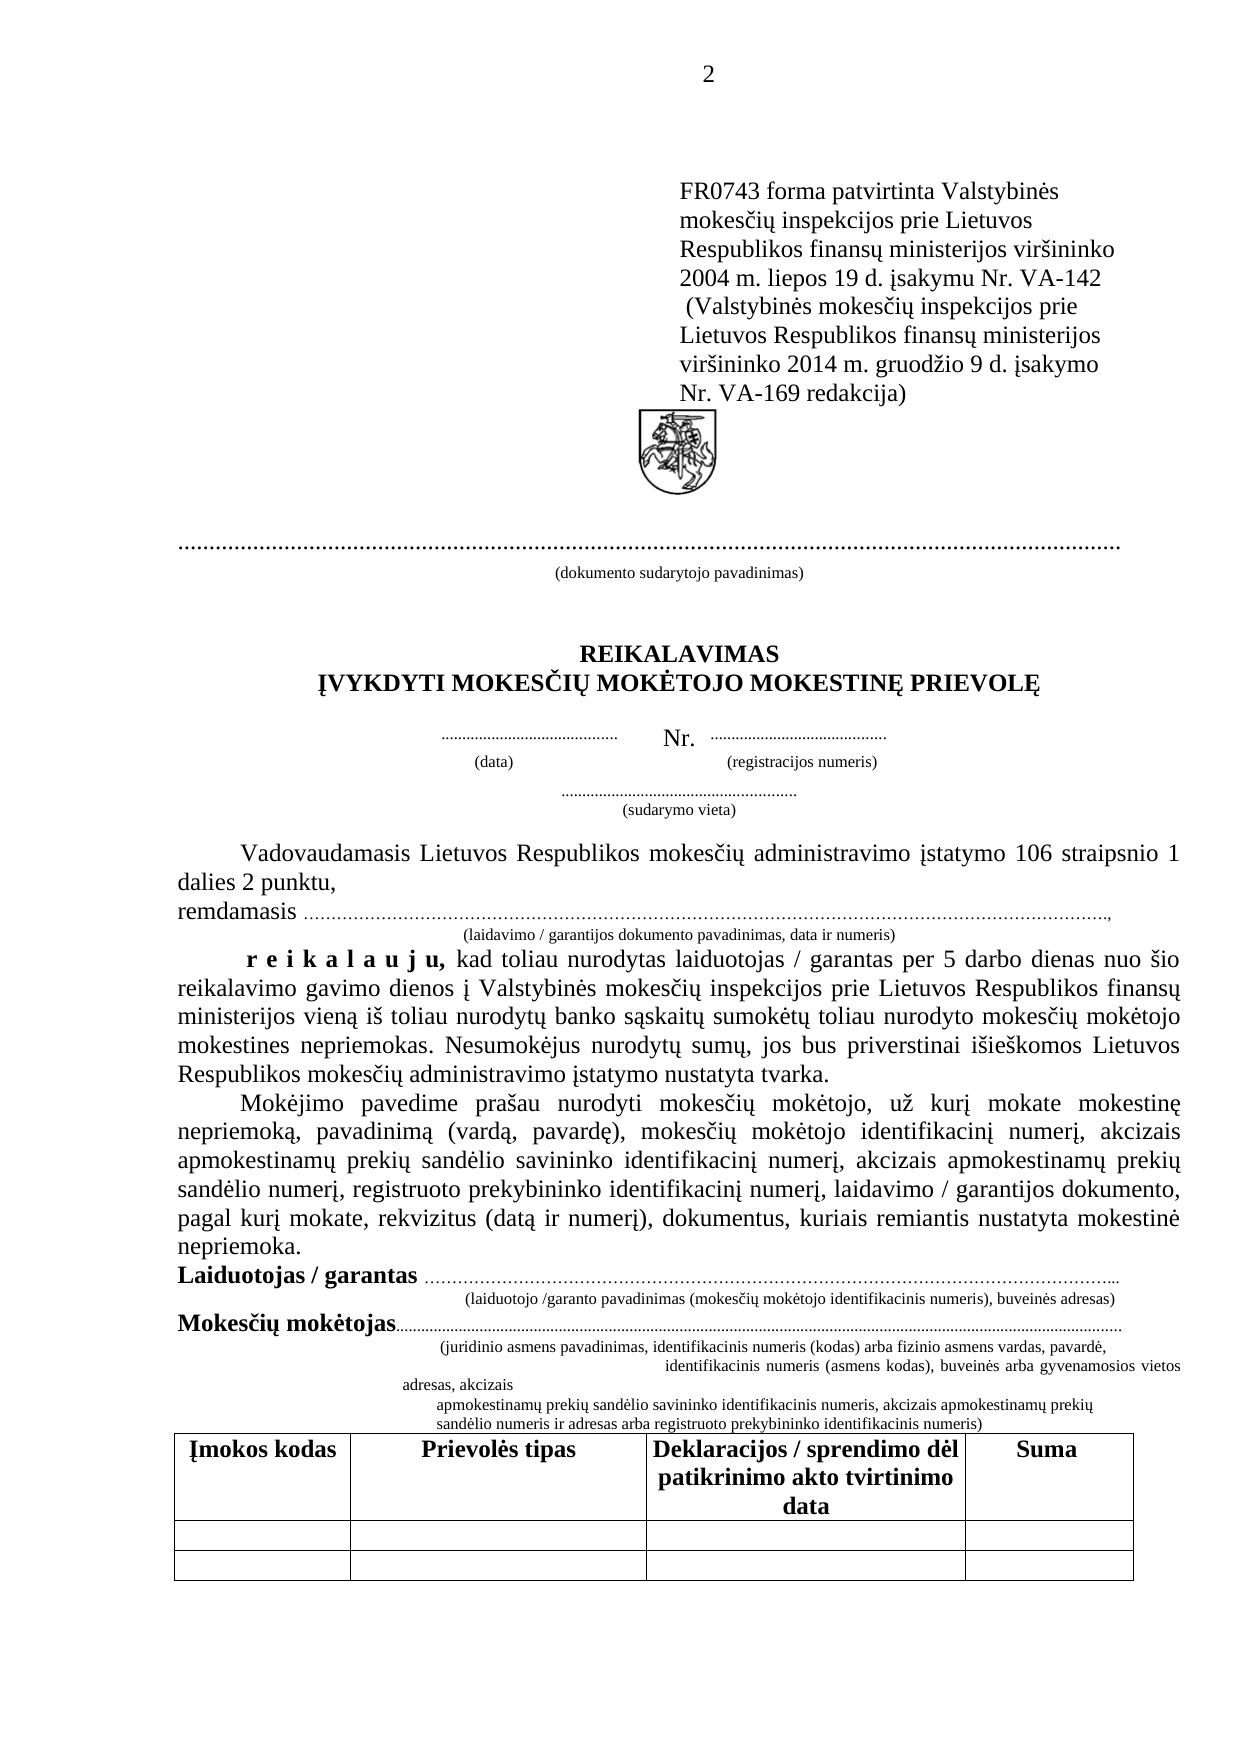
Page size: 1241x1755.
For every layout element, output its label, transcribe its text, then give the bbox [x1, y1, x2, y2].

text Nr. VA-169 redakcija) [177, 378, 1181, 406]
table_cell [966, 1551, 1133, 1579]
text Laiduotojas / garantas ……………………………………………………………………………………………………………... [177, 1260, 1181, 1289]
text Respublikos finansų ministerijos viršininko [177, 234, 1181, 263]
text Mokesčių mokėtojas [177, 1308, 1181, 1337]
table_cell [966, 1521, 1133, 1550]
text (juridinio asmens pavadinimas, identifikacinis numeris (kodas) arba fizinio asmens vardas, pavardė, [177, 1337, 1181, 1356]
text identifikacinis numeris (asmens kodas), buveinės arba gyvenamosios vietos adresas, akcizais [402, 1356, 1181, 1394]
text (Valstybinės mokesčių inspekcijos prie [177, 291, 1181, 320]
text Vadovaudamasis Lietuvos Respublikos mokesčių administravimo įstatymo 106 straipsnio 1 dalies 2 punktu, [177, 838, 1181, 896]
text ....................................................................................................................................................... [177, 526, 1181, 555]
text Mokėjimo pavedime prašau nurodyti mokesčių mokėtojo, už kurį mokate mokestinę nepriemoką, pavadinimą (vardą, pavardę), mokesčių mokėtojo identifikacinį numerį, akcizais apmokestinamų prekių sandėlio savininko identifikacinį numerį, akcizais apmokestinamų prekių sandėlio numerį, registruoto prekybininko identifikacinį numerį, laidavimo / garantijos dokumento, pagal kurį mokate, rekvizitus (datą ir numerį), dokumentus, kuriais remiantis nustatyta mokestinė nepriemoka. [177, 1088, 1181, 1260]
table_header Prievolės tipas [351, 1434, 646, 1520]
table_cell [351, 1551, 646, 1579]
table_cell [351, 1521, 646, 1550]
table_cell (data) [441, 752, 648, 781]
table_cell (sudarymo vieta) [441, 800, 917, 819]
text remdamasis ………………………………………………………………………………………………………………………………., [177, 896, 1181, 925]
text mokesčių inspekcijos prie Lietuvos [177, 205, 1181, 234]
text ĮVYKDYTI MOKESČIŲ MOKĖTOJO MOKESTINĘ PRIEVOLĘ [177, 668, 1181, 697]
text viršininko 2014 m. gruodžio 9 d. įsakymo [177, 349, 1181, 378]
table_header Nr. [648, 724, 710, 752]
text Lietuvos Respublikos finansų ministerijos [177, 320, 1181, 349]
text sandėlio numeris ir adresas arba registruoto prekybininko identifikacinis numeris) [402, 1413, 1181, 1433]
table_cell [441, 781, 917, 800]
table_header Įmokos kodas [175, 1434, 350, 1520]
text (laidavimo / garantijos dokumento pavadinimas, data ir numeris) [177, 925, 1181, 944]
table_cell [647, 1551, 965, 1579]
text (laiduotojo /garanto pavadinimas (mokesčių mokėtojo identifikacinis numeris), buveinės adresas) [177, 1289, 1181, 1308]
table_header [441, 724, 648, 752]
table_cell [175, 1551, 350, 1579]
table_header Deklaracijos / sprendimo dėl patikrinimo akto tvirtinimo data [647, 1434, 965, 1520]
text FR0743 forma patvirtinta Valstybinės [177, 176, 1181, 205]
table_cell [175, 1521, 350, 1550]
text apmokestinamų prekių sandėlio savininko identifikacinis numeris, akcizais apmokestinamų prekių [402, 1394, 1181, 1413]
table_cell [648, 752, 710, 781]
text 2004 m. liepos 19 d. įsakymu Nr. VA-142 [177, 263, 1181, 291]
table_cell [647, 1521, 965, 1550]
table_header [710, 724, 917, 752]
text (dokumento sudarytojo pavadinimas) [177, 555, 1181, 582]
text REIKALAVIMAS [177, 639, 1181, 668]
table_cell (registracijos numeris) [710, 752, 917, 781]
text r e i k a l a u j u, kad toliau nurodytas laiduotojas / garantas per 5 darbo dienas nuo šio reikalavimo gavimo dienos į Valstybinės mokesčių inspekcijos prie Lietuvos Respublikos finansų ministerijos vieną iš toliau nurodytų banko sąskaitų sumokėtų toliau nurodyto mokesčių mokėtojo mokestines nepriemokas. Nesumokėjus nurodytų sumų, jos bus priverstinai išieškomos Lietuvos Respublikos mokesčių administravimo įstatymo nustatyta tvarka. [177, 944, 1181, 1088]
table_header Suma [966, 1434, 1133, 1520]
